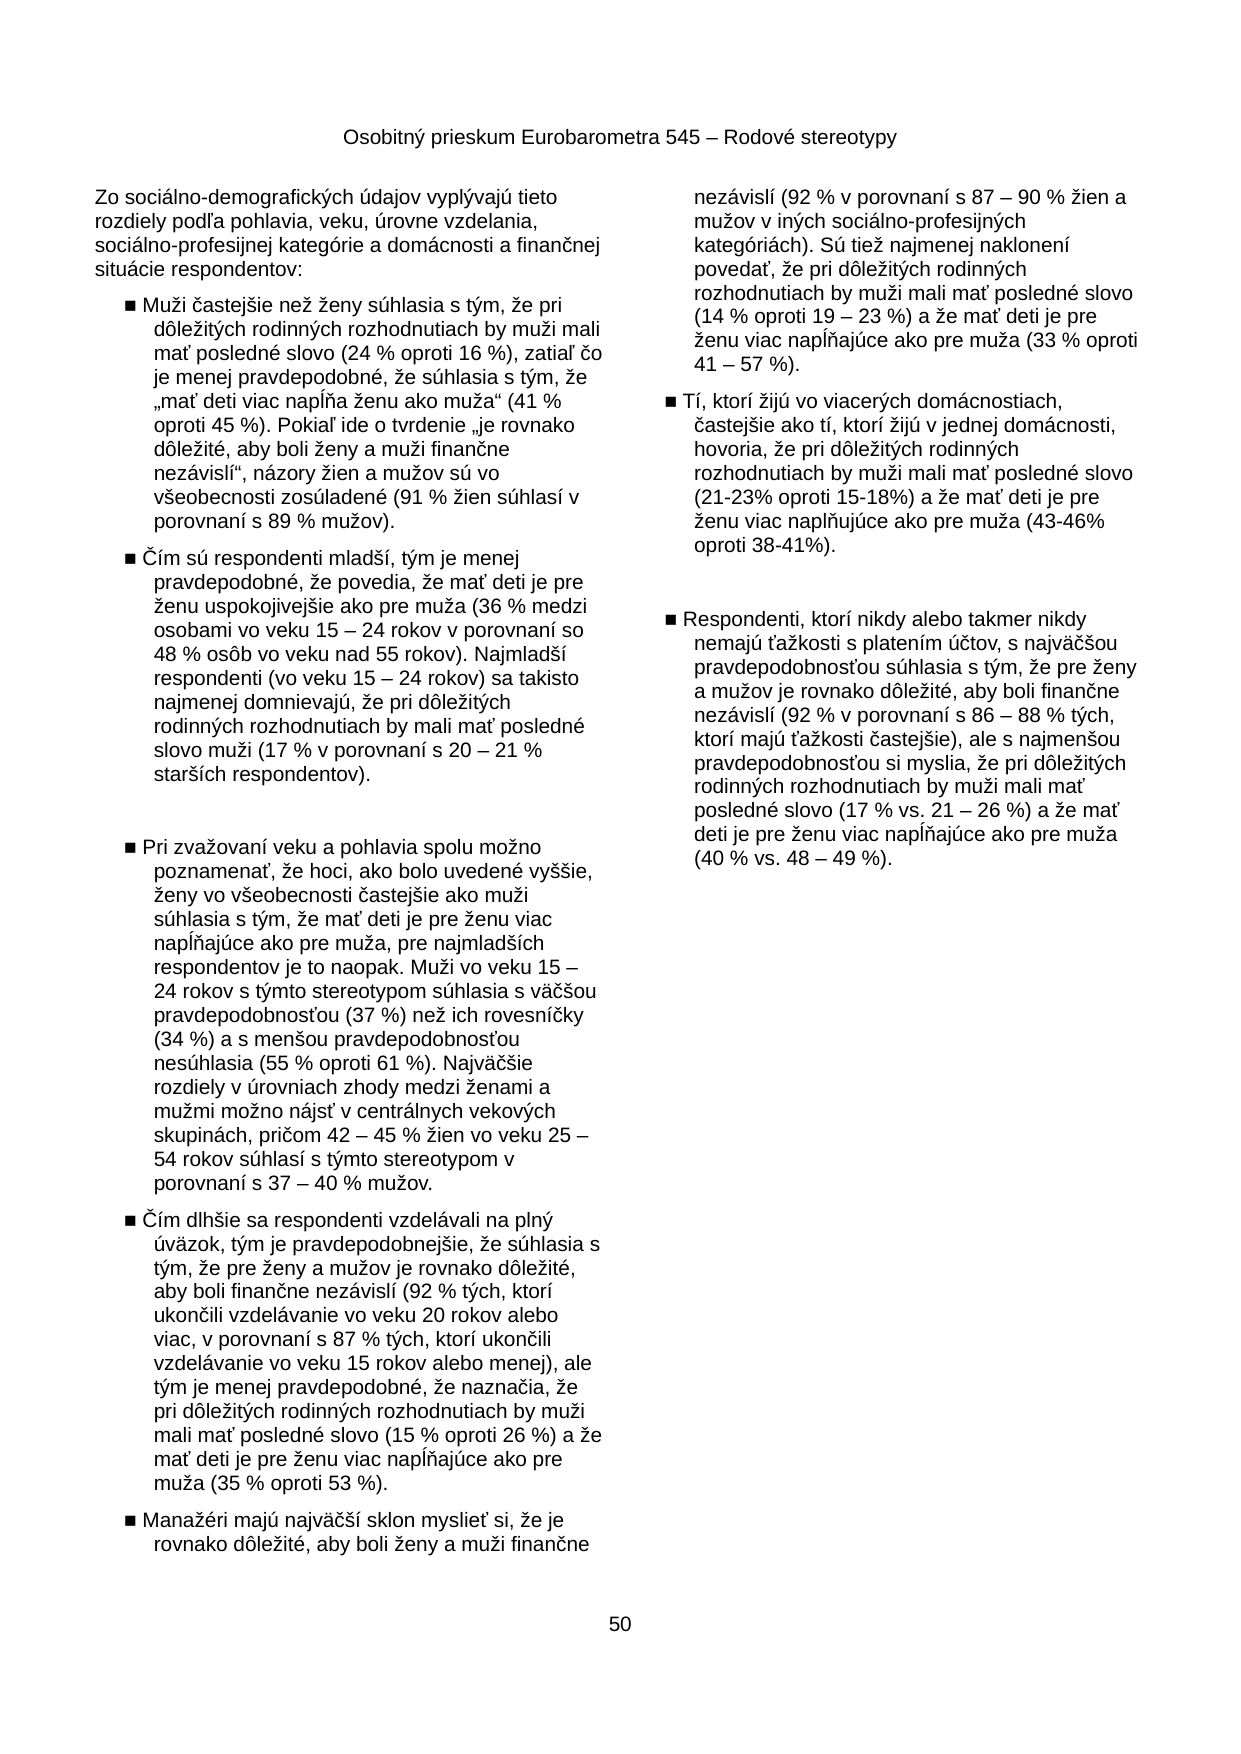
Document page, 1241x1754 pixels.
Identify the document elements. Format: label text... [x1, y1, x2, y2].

text ■ Respondenti, ktorí nikdy alebo takmer nikdy nemajú ťažkosti s platením účtov, s najväčšou pravdepodobnosťou súhlasia s tým, že pre ženy a mužov je rovnako dôležité, aby boli finančne nezávislí (92 % v porovnaní s 86 – 88 % tých, ktorí majú ťažkosti častejšie), ale s najmenšou pravdepodobnosťou si myslia, že pri dôležitých rodinných rozhodnutiach by muži mali mať posledné slovo (17 % vs. 21 – 26 %) a že mať deti je pre ženu viac napĺňajúce ako pre muža (40 % vs. 48 – 49 %). [664, 607, 1146, 870]
text ■ Manažéri majú najväčší sklon myslieť si, že je rovnako dôležité, aby boli ženy a muži finančne [124, 1508, 605, 1556]
text ■ Muži častejšie než ženy súhlasia s tým, že pri dôležitých rodinných rozhodnutiach by muži mali mať posledné slovo (24 % oproti 16 %), zatiaľ čo je menej pravdepodobné, že súhlasia s tým, že „mať deti viac napĺňa ženu ako muža“ (41 % oproti 45 %). Pokiaľ ide o tvrdenie „je rovnako dôležité, aby boli ženy a muži finančne nezávislí“, názory žien a mužov sú vo všeobecnosti zosúladené (91 % žien súhlasí v porovnaní s 89 % mužov). [124, 293, 605, 533]
text ■ Tí, ktorí žijú vo viacerých domácnostiach, častejšie ako tí, ktorí žijú v jednej domácnosti, hovoria, že pri dôležitých rodinných rozhodnutiach by muži mali mať posledné slovo (21-23% oproti 15-18%) a že mať deti je pre ženu viac naplňujúce ako pre muža (43-46% oproti 38-41%). [664, 389, 1146, 557]
text nezávislí (92 % v porovnaní s 87 – 90 % žien a mužov v iných sociálno-profesijných kategóriách). Sú tiež najmenej naklonení povedať, že pri dôležitých rodinných rozhodnutiach by muži mali mať posledné slovo (14 % oproti 19 – 23 %) a že mať deti je pre ženu viac napĺňajúce ako pre muža (33 % oproti 41 – 57 %). [664, 184, 1146, 376]
text ■ Pri zvažovaní veku a pohlavia spolu možno poznamenať, že hoci, ako bolo uvedené vyššie, ženy vo všeobecnosti častejšie ako muži súhlasia s tým, že mať deti je pre ženu viac napĺňajúce ako pre muža, pre najmladších respondentov je to naopak. Muži vo veku 15 – 24 rokov s týmto stereotypom súhlasia s väčšou pravdepodobnosťou (37 %) než ich rovesníčky (34 %) a s menšou pravdepodobnosťou nesúhlasia (55 % oproti 61 %). Najväčšie rozdiely v úrovniach zhody medzi ženami a mužmi možno nájsť v centrálnych vekových skupinách, pričom 42 – 45 % žien vo veku 25 – 54 rokov súhlasí s týmto stereotypom v porovnaní s 37 – 40 % mužov. [124, 835, 605, 1194]
text Zo sociálno-demografických údajov vyplývajú tieto rozdiely podľa pohlavia, veku, úrovne vzdelania, sociálno-profesijnej kategórie a domácnosti a finančnej situácie respondentov: [94, 184, 605, 280]
text ■ Čím dlhšie sa respondenti vzdelávali na plný úväzok, tým je pravdepodobnejšie, že súhlasia s tým, že pre ženy a mužov je rovnako dôležité, aby boli finančne nezávislí (92 % tých, ktorí ukončili vzdelávanie vo veku 20 rokov alebo viac, v porovnaní s 87 % tých, ktorí ukončili vzdelávanie vo veku 15 rokov alebo menej), ale tým je menej pravdepodobné, že naznačia, že pri dôležitých rodinných rozhodnutiach by muži mali mať posledné slovo (15 % oproti 26 %) a že mať deti je pre ženu viac napĺňajúce ako pre muža (35 % oproti 53 %). [124, 1207, 605, 1495]
text ■ Čím sú respondenti mladší, tým je menej pravdepodobné, že povedia, že mať deti je pre ženu uspokojivejšie ako pre muža (36 % medzi osobami vo veku 15 – 24 rokov v porovnaní so 48 % osôb vo veku nad 55 rokov). Najmladší respondenti (vo veku 15 – 24 rokov) sa takisto najmenej domnievajú, že pri dôležitých rodinných rozhodnutiach by mali mať posledné slovo muži (17 % v porovnaní s 20 – 21 % starších respondentov). [124, 546, 605, 785]
